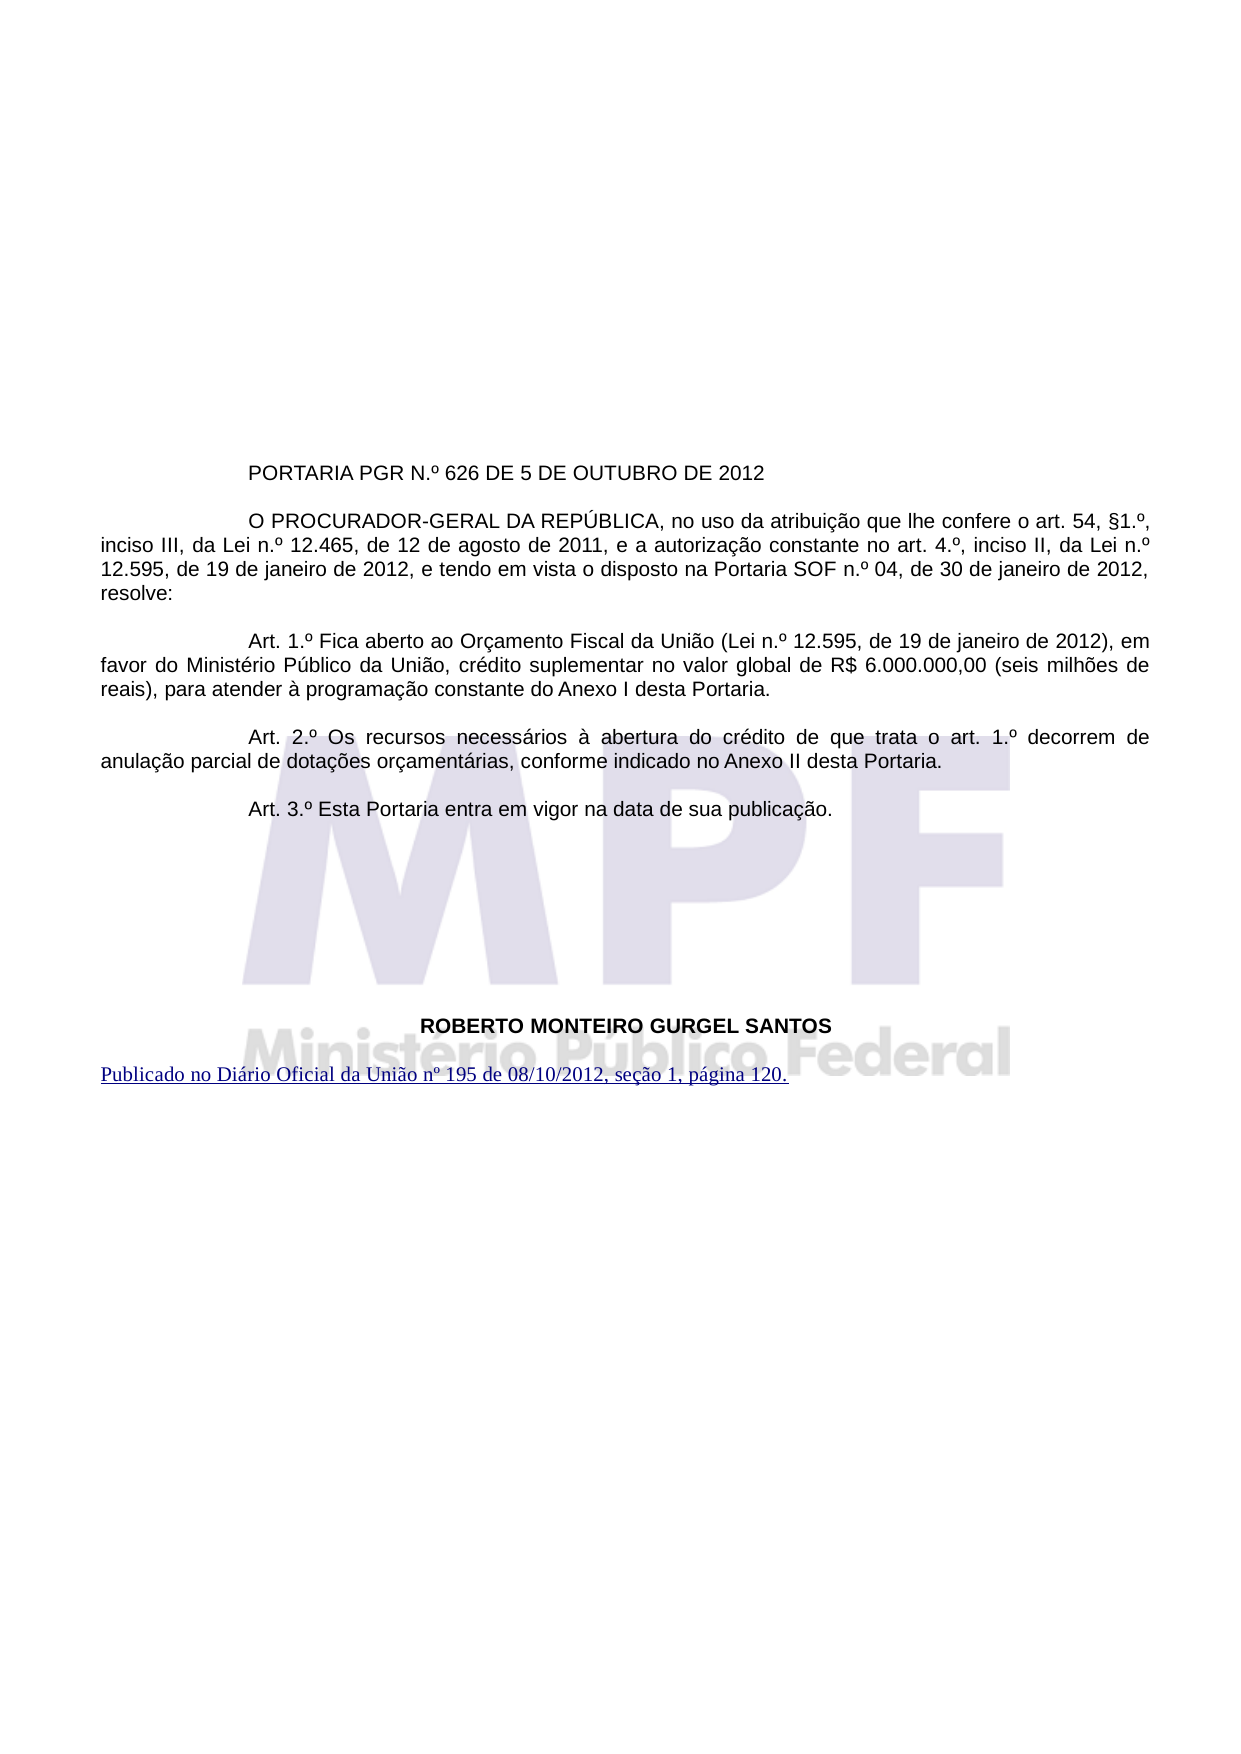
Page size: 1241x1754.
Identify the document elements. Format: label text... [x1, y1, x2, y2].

text Art. 1.º Fica aberto ao Orçamento Fiscal da União (Lei n.º 12.595, de 19 de janeiro de 2012), em favor do Ministério Público da União, crédito suplementar no valor global de R$ 6.000.000,00 (seis milhões de reais), para atender à programação constante do Anexo I desta Portaria. [100, 629, 1152, 701]
picture [242, 1038, 1010, 1062]
text O PROCURADOR-GERAL DA REPÚBLICA, no uso da atribuição que lhe confere o art. 54, §1.º, inciso III, da Lei n.º 12.465, de 12 de agosto de 2011, e a autorização constante no art. 4.º, inciso II, da Lei n.º 12.595, de 19 de janeiro de 2012, e tendo em vista o disposto na Portaria SOF n.º 04, de 30 de janeiro de 2012, resolve: [100, 509, 1152, 605]
picture [242, 821, 1010, 1014]
subtitle ROBERTO MONTEIRO GURGEL SANTOS [100, 1014, 1152, 1038]
text Publicado no Diário Oficial da União nº 195 de 08/10/2012, seção 1, página 120. [100, 1062, 1152, 1086]
text Art. 2.º Os recursos necessários à abertura do crédito de que trata o art. 1.º decorrem de anulação parcial de dotações orçamentárias, conforme indicado no Anexo II desta Portaria. [100, 725, 1152, 773]
text PORTARIA PGR N.º 626 DE 5 DE OUTUBRO DE 2012 [248, 461, 1152, 484]
picture [242, 773, 1010, 797]
text Art. 3.º Esta Portaria entra em vigor na data de sua publicação. [100, 797, 1152, 821]
